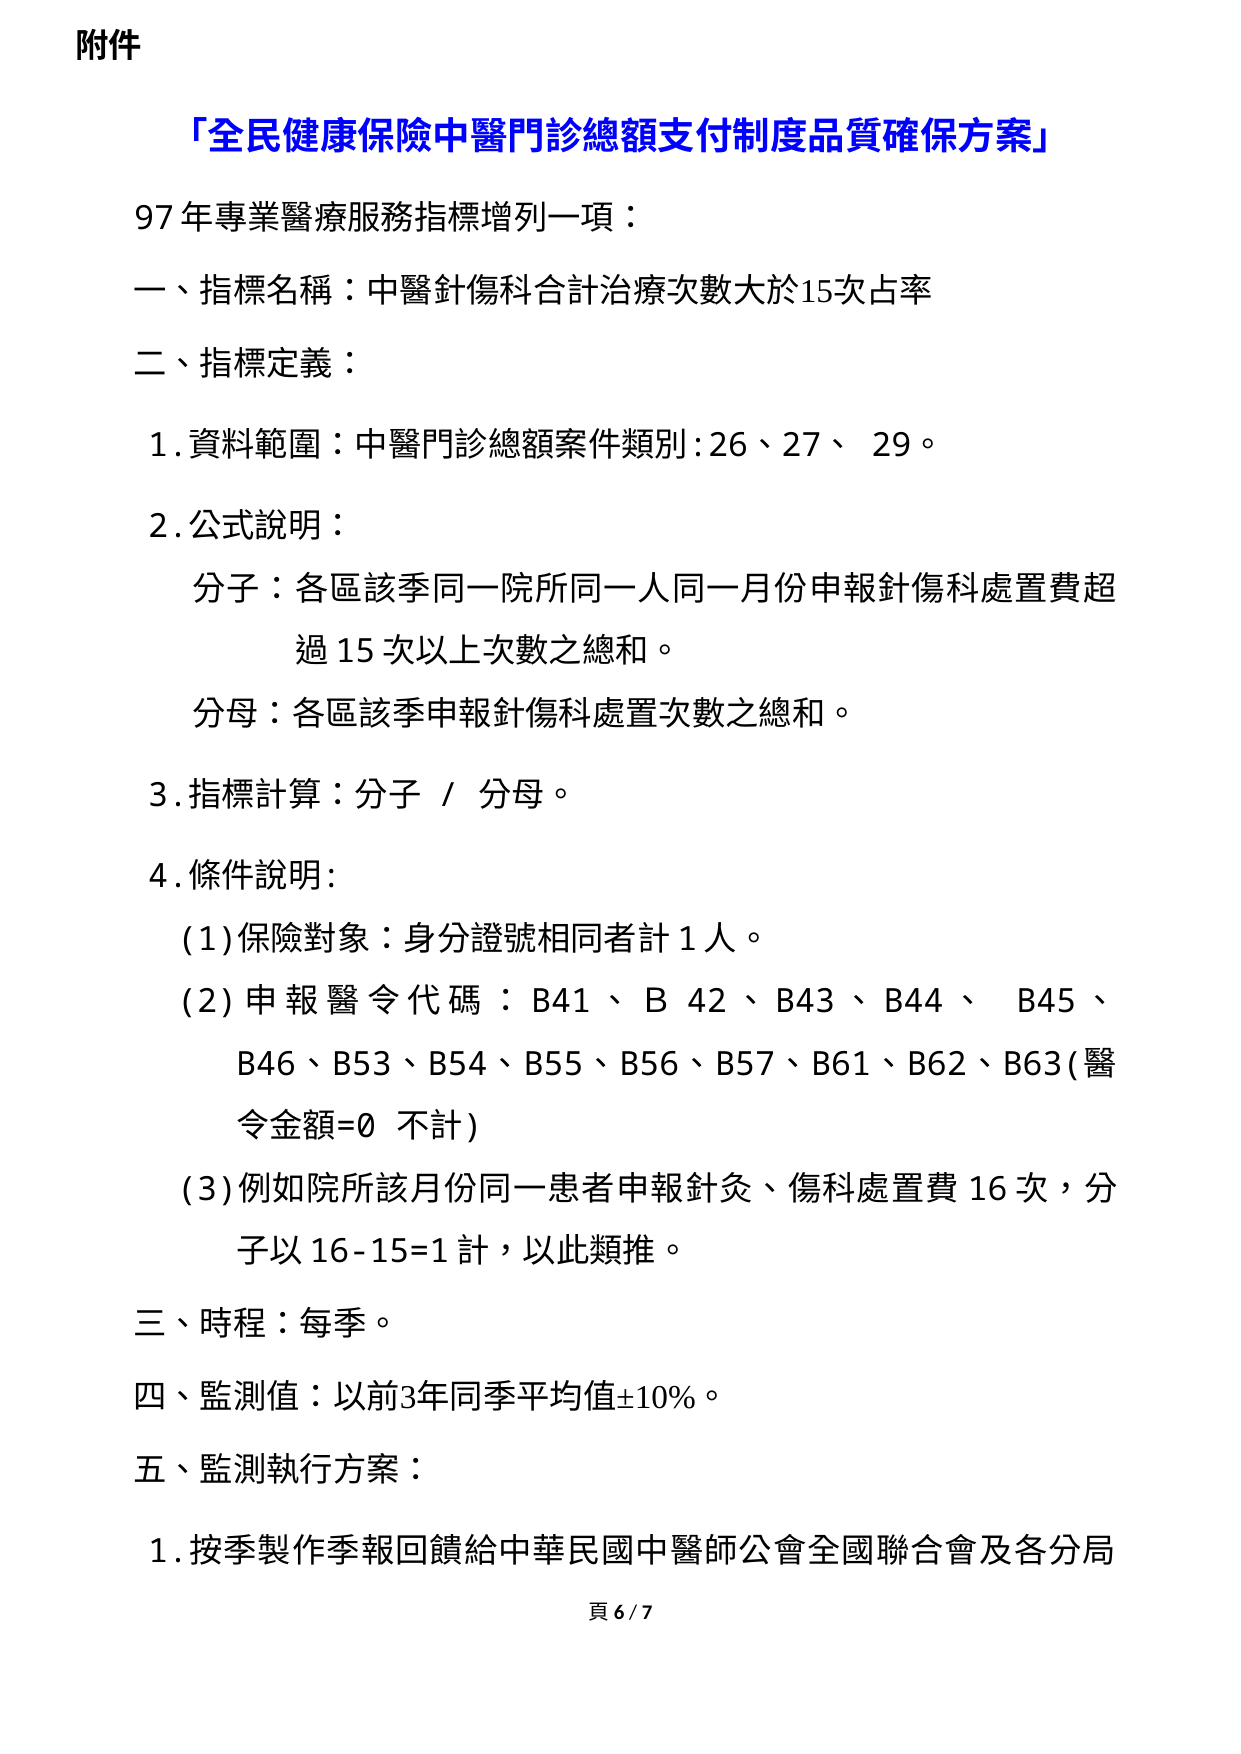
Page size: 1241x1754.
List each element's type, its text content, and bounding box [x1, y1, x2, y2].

text (2)申報醫令代碼：B41、Ｂ42、B43、B44、 B45、 B46、B53、B54、B55、B56、B57、B61、B62、B63(醫令金額=0 不計) [177, 956, 1117, 1144]
text 二、指標定義： [133, 319, 1122, 381]
text 三、時程：每季。 [133, 1279, 1122, 1342]
text 附件 [75, 18, 176, 67]
text 五、監測執行方案： [133, 1425, 1122, 1488]
text 3.指標計算：分子 / 分母。 [148, 750, 1117, 813]
text 1.資料範圍：中醫門診總額案件類別:26、27、 29。 [148, 400, 1117, 463]
text 四、監測值：以前3年同季平均值±10%。 [133, 1352, 1122, 1415]
text 分子：各區該季同一院所同一人同一月份申報針傷科處置費超過15次以上次數之總和。 [192, 544, 1118, 669]
text 2.公式說明： [148, 481, 1117, 544]
text 4.條件說明: [148, 831, 1117, 894]
text (3)例如院所該月份同一患者申報針灸、傷科處置費16次，分子以16-15=1計，以此類推。 [177, 1144, 1117, 1269]
text 97年專業醫療服務指標增列一項： [134, 173, 1118, 236]
text 分母：各區該季申報針傷科處置次數之總和。 [192, 669, 1118, 731]
text 一、指標名稱：中醫針傷科合計治療次數大於15次占率 [133, 246, 1122, 308]
text (1)保險對象：身分證號相同者計1人。 [171, 894, 1117, 956]
text 1.按季製作季報回饋給中華民國中醫師公會全國聯合會及各分局 [148, 1506, 1117, 1569]
text 「全民健康保險中醫門診總額支付制度品質確保方案」 [60, 11, 1122, 154]
